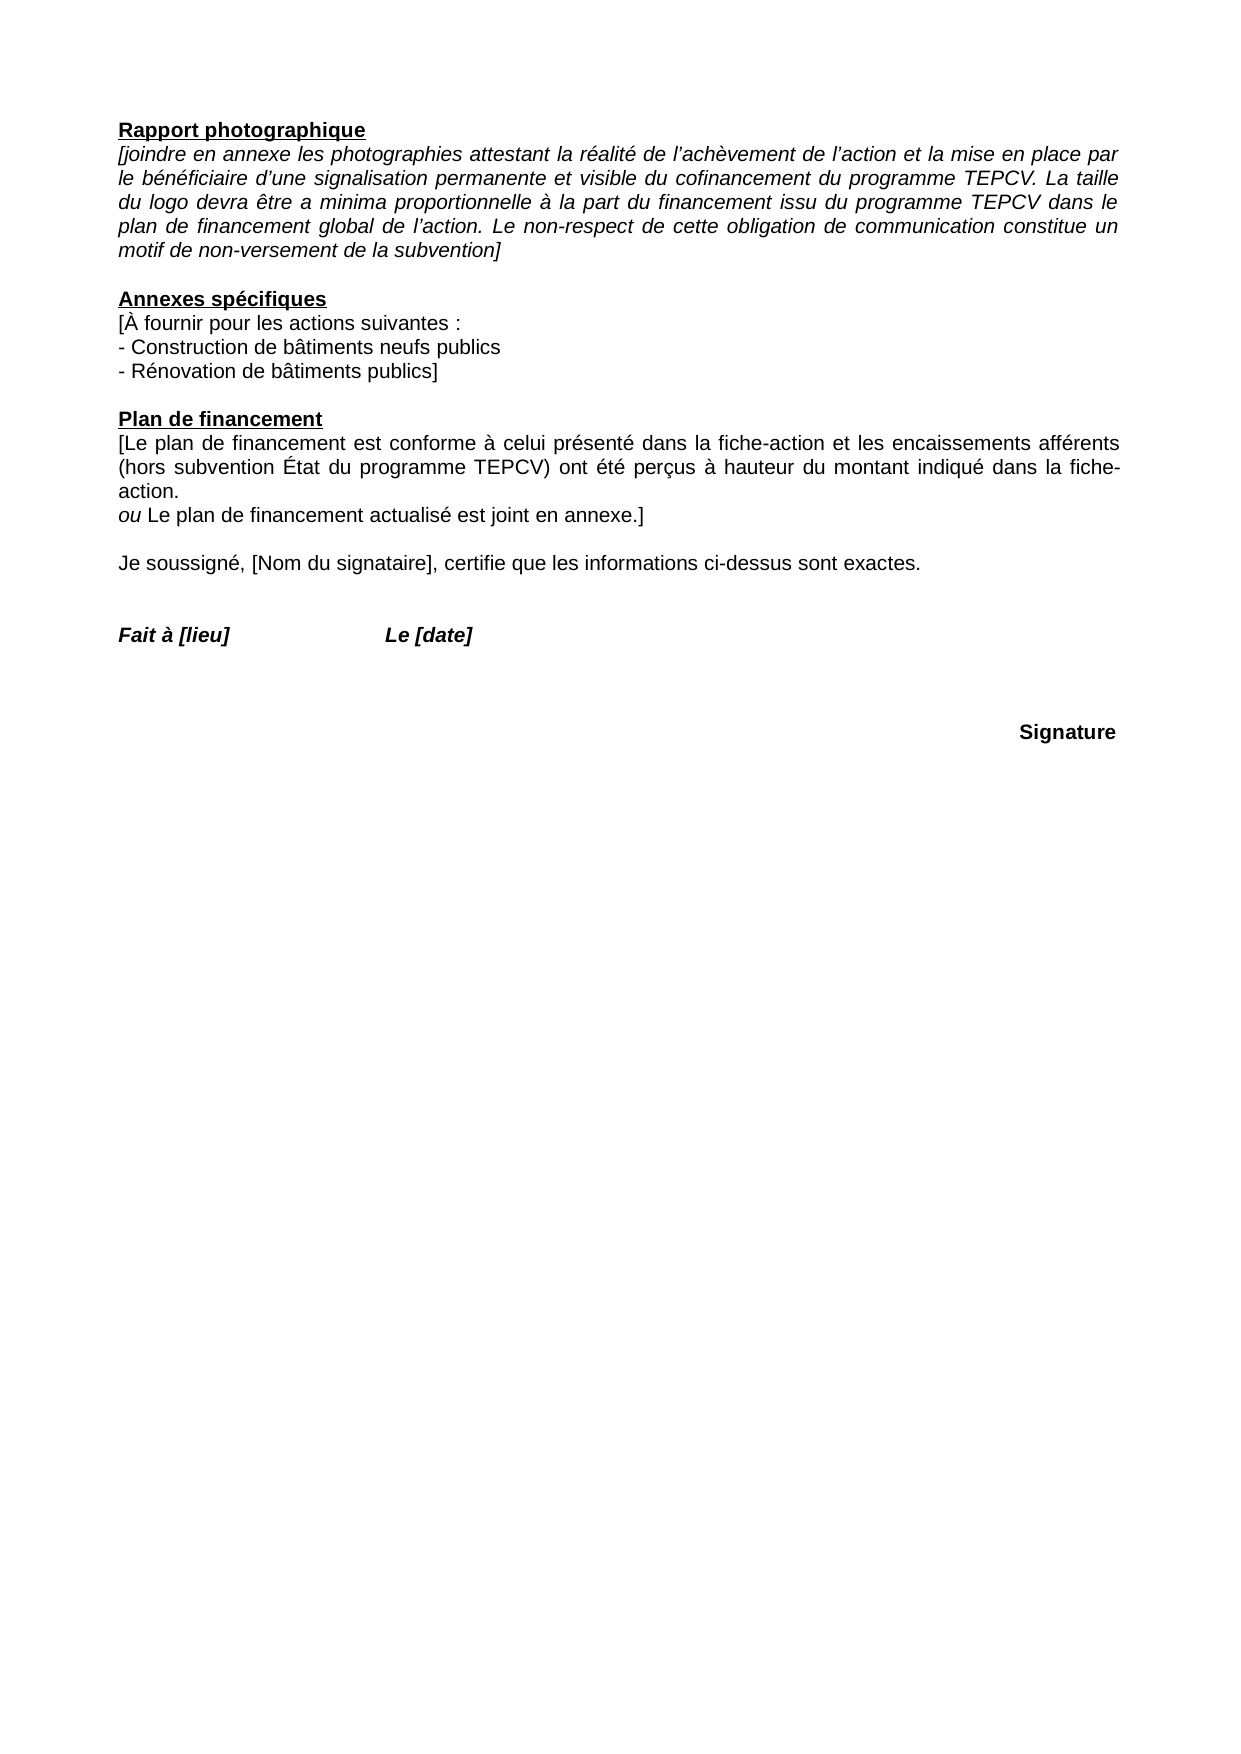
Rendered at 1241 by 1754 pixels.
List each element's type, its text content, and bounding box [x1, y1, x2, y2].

text Plan de financement [118, 407, 1122, 431]
text [Le plan de financement est conforme à celui présenté dans la fiche-action et les encaissements afférents (hors subvention État du programme TEPCV) ont été perçus à hauteur du montant indiqué dans la fiche-action. [118, 431, 1122, 503]
text Je soussigné, [Nom du signataire], certifie que les informations ci-dessus sont exactes. [118, 551, 1122, 575]
text Rapport photographique [118, 118, 1122, 142]
text ou Le plan de financement actualisé est joint en annexe.] [118, 503, 1122, 527]
text [joindre en annexe les photographies attestant la réalité de l’achèvement de l’action et la mise en place par le bénéficiaire d’une signalisation permanente et visible du cofinancement du programme TEPCV. La taille du logo devra être a minima proportionnelle à la part du financement issu du programme TEPCV dans le plan de financement global de l’action. Le non-respect de cette obligation de communication constitue un motif de non-versement de la subvention] [118, 142, 1122, 262]
text Fait à [lieu] Le [date] [118, 623, 1122, 647]
text - Rénovation de bâtiments publics] [118, 359, 1122, 383]
text Annexes spécifiques [118, 287, 1122, 311]
text Signature [136, 720, 1122, 744]
text - Construction de bâtiments neufs publics [118, 335, 1122, 359]
text [À fournir pour les actions suivantes : [118, 311, 1122, 335]
